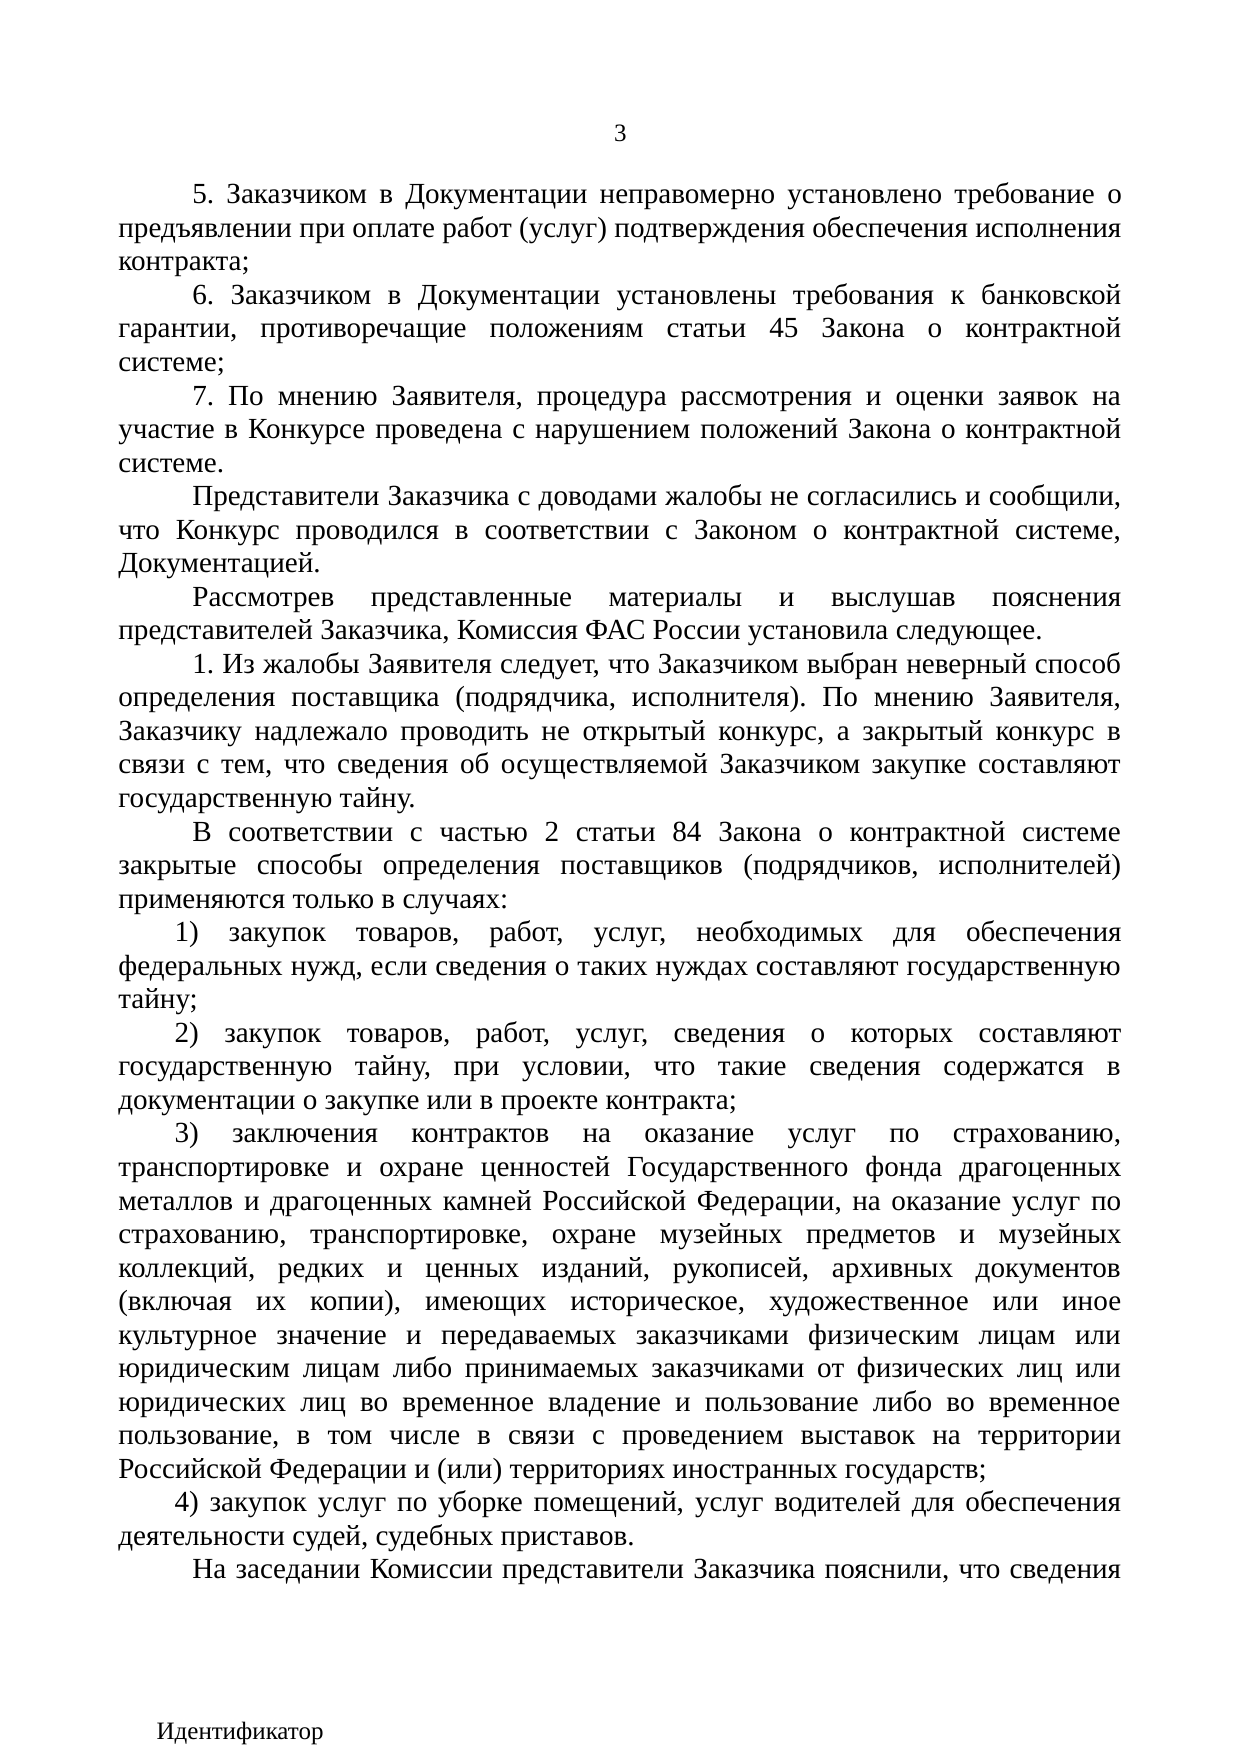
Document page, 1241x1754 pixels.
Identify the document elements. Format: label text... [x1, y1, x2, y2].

text Представители Заказчика с доводами жалобы не согласились и сообщили, что Конкурс проводился в соответствии с Законом о контрактной системе, Документацией. [118, 478, 1122, 579]
text 7. По мнению Заявителя, процедура рассмотрения и оценки заявок на участие в Конкурсе проведена с нарушением положений Закона о контрактной системе. [118, 378, 1122, 478]
text 2) закупок товаров, работ, услуг, сведения о которых составляют государственную тайну, при условии, что такие сведения содержатся в документации о закупке или в проекте контракта; [118, 1015, 1122, 1116]
text Рассмотрев представленные материалы и выслушав пояснения представителей Заказчика, Комиссия ФАС России установила следующее. [118, 579, 1122, 646]
text 6. Заказчиком в Документации установлены требования к банковской гарантии, противоречащие положениям статьи 45 Закона о контрактной системе; [118, 277, 1122, 378]
text 3) заключения контрактов на оказание услуг по страхованию, транспортировке и охране ценностей Государственного фонда драгоценных металлов и драгоценных камней Российской Федерации, на оказание услуг по страхованию, транспортировке, охране музейных предметов и музейных коллекций, редких и ценных изданий, рукописей, архивных документов (включая их копии), имеющих историческое, художественное или иное культурное значение и передаваемых заказчиками физическим лицам или юридическим лицам либо принимаемых заказчиками от физических лиц или юридических лиц во временное владение и пользование либо во временное пользование, в том числе в связи с проведением выставок на территории Российской Федерации и (или) территориях иностранных государств; [118, 1116, 1122, 1484]
text 1) закупок товаров, работ, услуг, необходимых для обеспечения федеральных нужд, если сведения о таких нуждах составляют государственную тайну; [118, 914, 1122, 1015]
text 5. Заказчиком в Документации неправомерно установлено требование о предъявлении при оплате работ (услуг) подтверждения обеспечения исполнения контракта; [118, 176, 1122, 277]
text На заседании Комиссии представители Заказчика пояснили, что сведения [118, 1552, 1122, 1585]
text 1. Из жалобы Заявителя следует, что Заказчиком выбран неверный способ определения поставщика (подрядчика, исполнителя). По мнению Заявителя, Заказчику надлежало проводить не открытый конкурс, а закрытый конкурс в связи с тем, что сведения об осуществляемой Заказчиком закупке составляют государственную тайну. [118, 646, 1122, 814]
text В соответствии с частью 2 статьи 84 Закона о контрактной системе закрытые способы определения поставщиков (подрядчиков, исполнителей) применяются только в случаях: [118, 814, 1122, 914]
text 4) закупок услуг по уборке помещений, услуг водителей для обеспечения деятельности судей, судебных приставов. [118, 1484, 1122, 1552]
